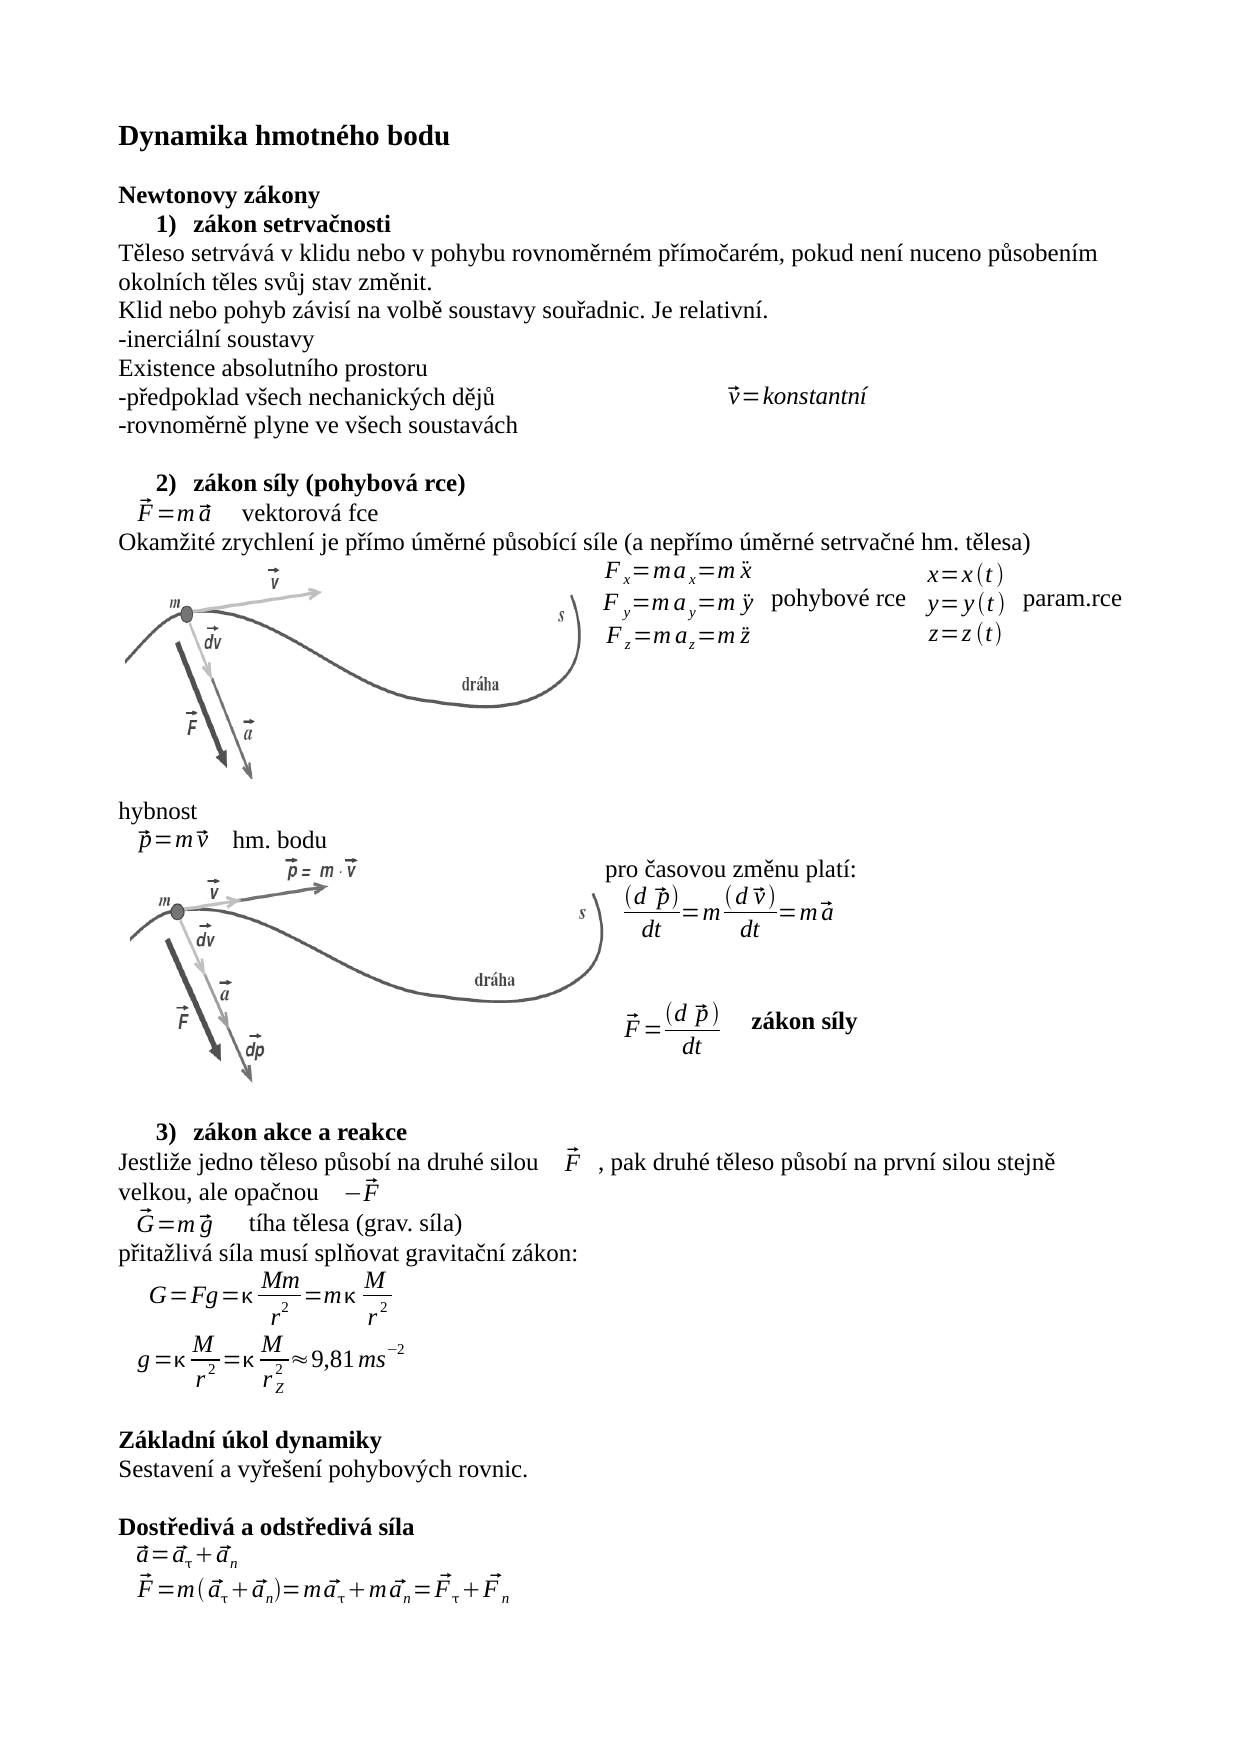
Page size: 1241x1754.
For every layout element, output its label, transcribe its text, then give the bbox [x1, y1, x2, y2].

text Okamžité zrychlení je přímo úměrné působící síle (a nepřímo úměrné setrvačné hm. tělesa) [118, 527, 1122, 556]
text -inerciální soustavy [118, 324, 1122, 353]
text hm. bodu [118, 825, 1122, 854]
text Těleso setrvává v klidu nebo v pohybu rovnoměrném přímočarém, pokud není nuceno působením okolních těles svůj stav změnit. [118, 238, 1122, 295]
text vektorová fce [118, 497, 1122, 527]
text -předpoklad všech nechanických dějů [118, 382, 1122, 410]
text Základní úkol dynamiky [118, 1426, 1122, 1454]
text Dynamika hmotného bodu [118, 118, 1122, 152]
text tíha tělesa (grav. síla) [118, 1207, 1122, 1238]
text pohybové rceparam.rce [584, 556, 1122, 652]
text Dostředivá a odstředivá síla [118, 1512, 1122, 1541]
text Newtonovy zákony [118, 180, 1122, 209]
list zákon setrvačnosti [156, 209, 1122, 238]
text pro časovou změnu platí: [605, 854, 1122, 882]
text [118, 556, 125, 652]
text [118, 1000, 130, 1059]
text Existence absolutního prostoru [118, 353, 1122, 382]
text zákon síly [605, 1000, 1122, 1059]
text přitažlivá síla musí splňovat gravitační zákon: [118, 1238, 1122, 1267]
text hybnost [118, 796, 1122, 825]
text Jestliže jedno těleso působí na druhé silou , pak druhé těleso působí na první silou stejně velkou, ale opačnou [118, 1146, 1122, 1207]
list zákon akce a reakce [156, 1117, 1122, 1146]
text Sestavení a vyřešení pohybových rovnic. [118, 1454, 1122, 1483]
text -rovnoměrně plyne ve všech soustavách [118, 410, 1122, 439]
text Klid nebo pohyb závisí na volbě soustavy souřadnic. Je relativní. [118, 295, 1122, 324]
list zákon síly (pohybová rce) [156, 468, 1122, 497]
